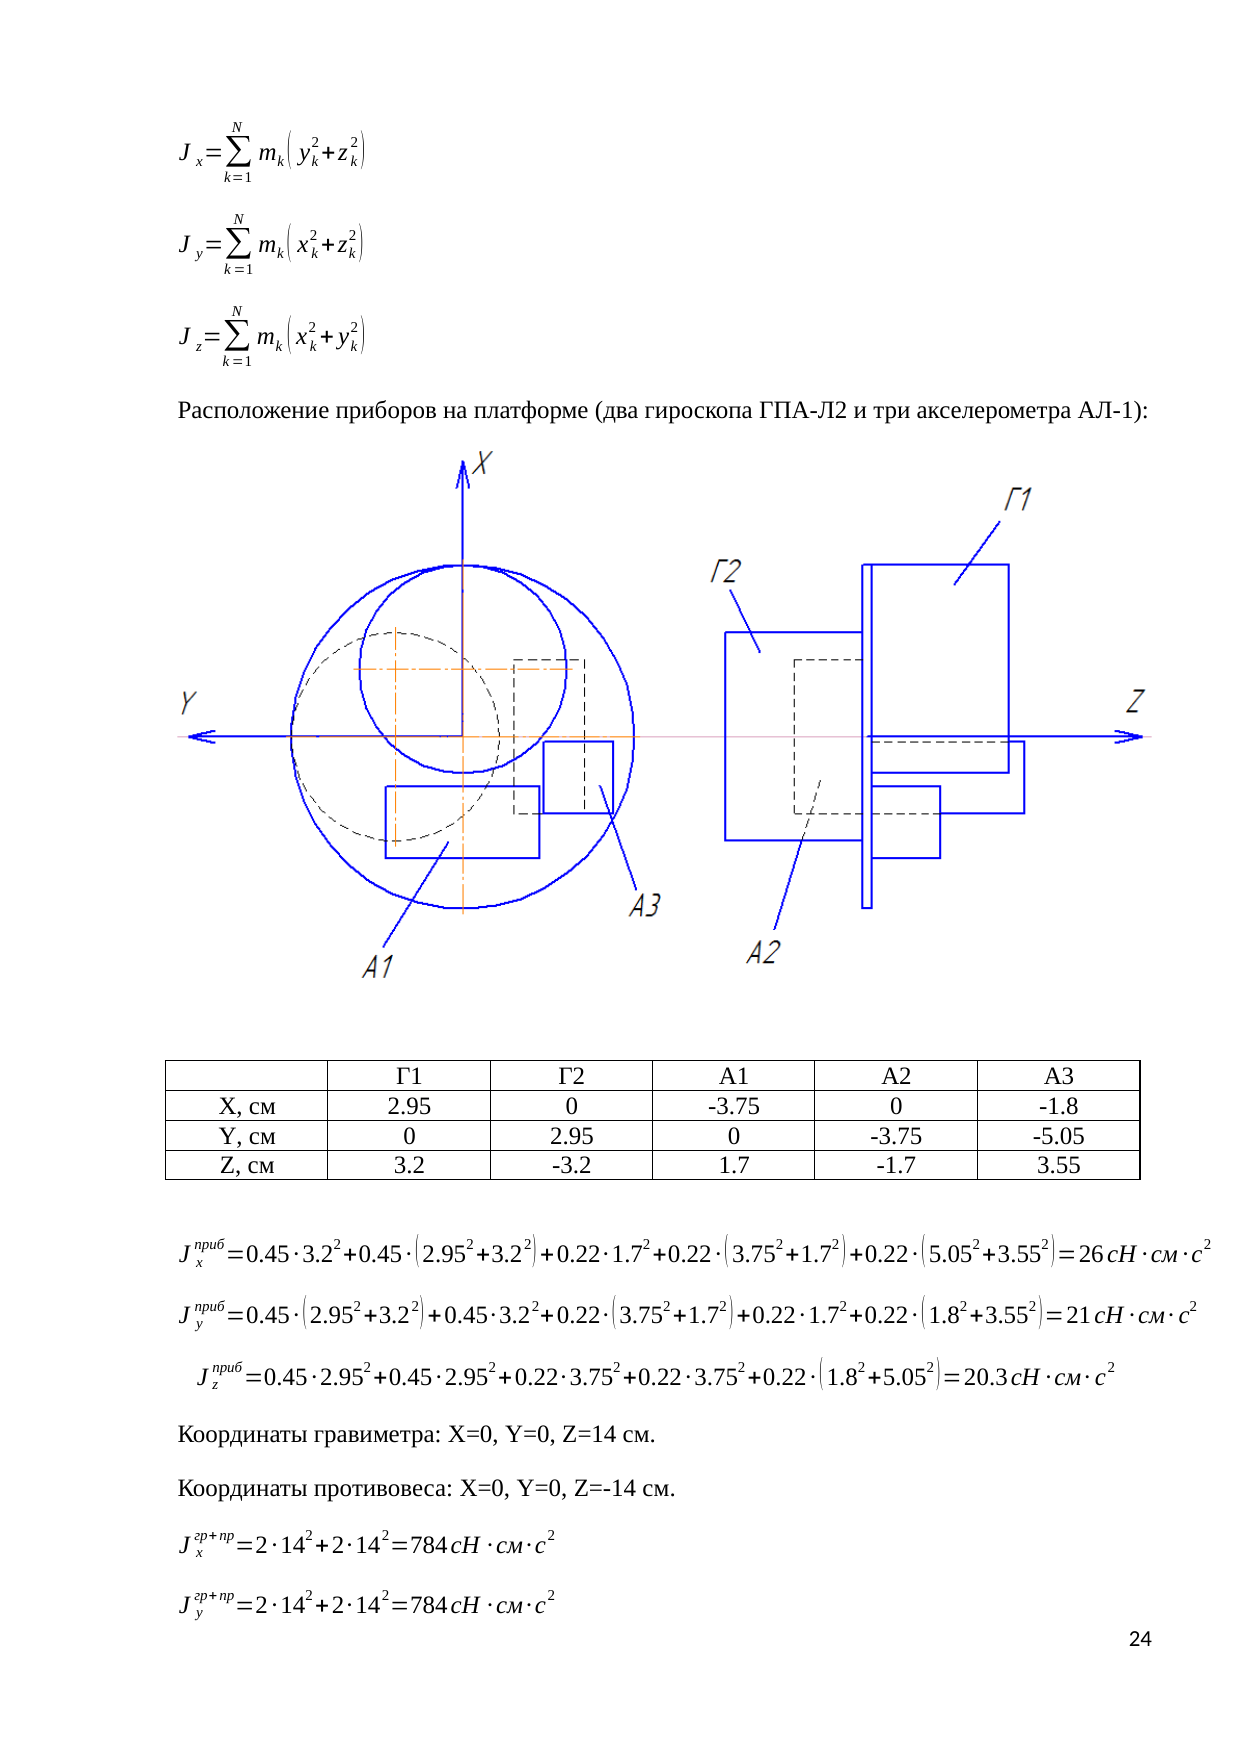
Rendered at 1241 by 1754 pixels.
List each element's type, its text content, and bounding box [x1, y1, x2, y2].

text Координаты гравиметра: X=0, Y=0, Z=14 см. [177, 1419, 1152, 1447]
table_cell -1.7 [815, 1151, 977, 1179]
table_cell Z, см [166, 1151, 327, 1179]
table_header Г2 [491, 1061, 652, 1090]
table_cell 0 [328, 1121, 490, 1149]
table_cell -3.2 [491, 1151, 652, 1179]
table_cell X, см [166, 1091, 327, 1120]
table_header А2 [815, 1061, 977, 1090]
table_cell 2.95 [328, 1091, 490, 1120]
text Координаты противовеса: X=0, Y=0, Z=-14 см. [177, 1473, 1152, 1501]
table_cell -1.8 [978, 1091, 1139, 1120]
table_cell Y, см [166, 1121, 327, 1149]
table_cell 0 [815, 1091, 977, 1120]
table_cell 0 [491, 1091, 652, 1120]
table_cell 1.7 [653, 1151, 814, 1179]
picture [177, 448, 1152, 982]
table_header А3 [978, 1061, 1139, 1090]
table_cell -5.05 [978, 1121, 1139, 1149]
table_cell 2.95 [491, 1121, 652, 1149]
table_cell 0 [653, 1121, 814, 1149]
table_cell -3.75 [653, 1091, 814, 1120]
table_header [166, 1061, 327, 1090]
table_cell 3.2 [328, 1151, 490, 1179]
table_cell 3.55 [978, 1151, 1139, 1179]
text Расположение приборов на платформе (два гироскопа ГПА-Л2 и три акселерометра АЛ-1): [177, 395, 1152, 424]
table_header Г1 [328, 1061, 490, 1090]
table_header А1 [653, 1061, 814, 1090]
table_cell -3.75 [815, 1121, 977, 1149]
